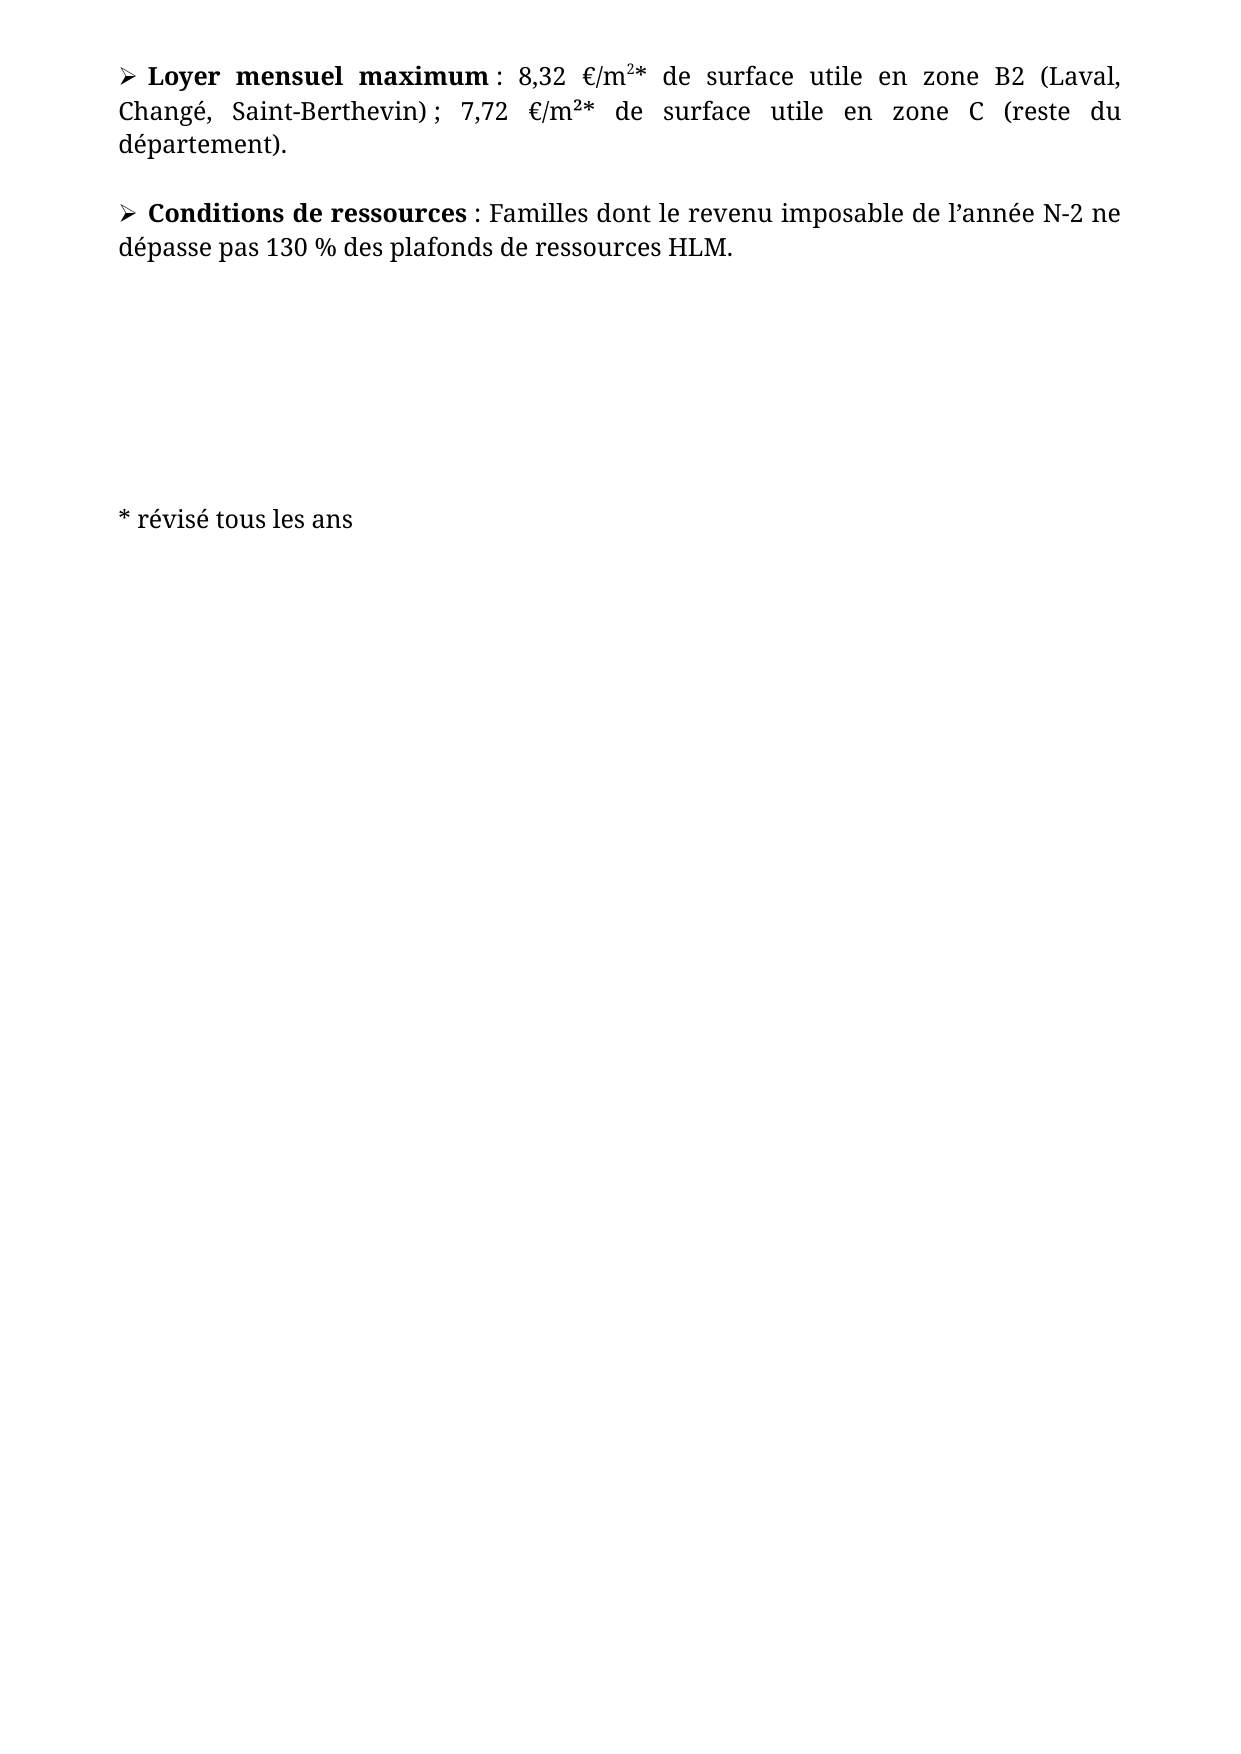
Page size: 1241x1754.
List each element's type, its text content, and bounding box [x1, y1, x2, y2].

text * révisé tous les ans [118, 502, 1122, 536]
text  Loyer mensuel maximum : 8,32 €/m2* de surface utile en zone B2 (Laval, Changé, Saint-Berthevin) ; 7,72 €/m²* de surface utile en zone C (reste du département). [118, 59, 1122, 161]
text  Conditions de ressources : Familles dont le revenu imposable de l’année N-2 ne dépasse pas 130 % des plafonds de ressources HLM. [118, 195, 1122, 263]
